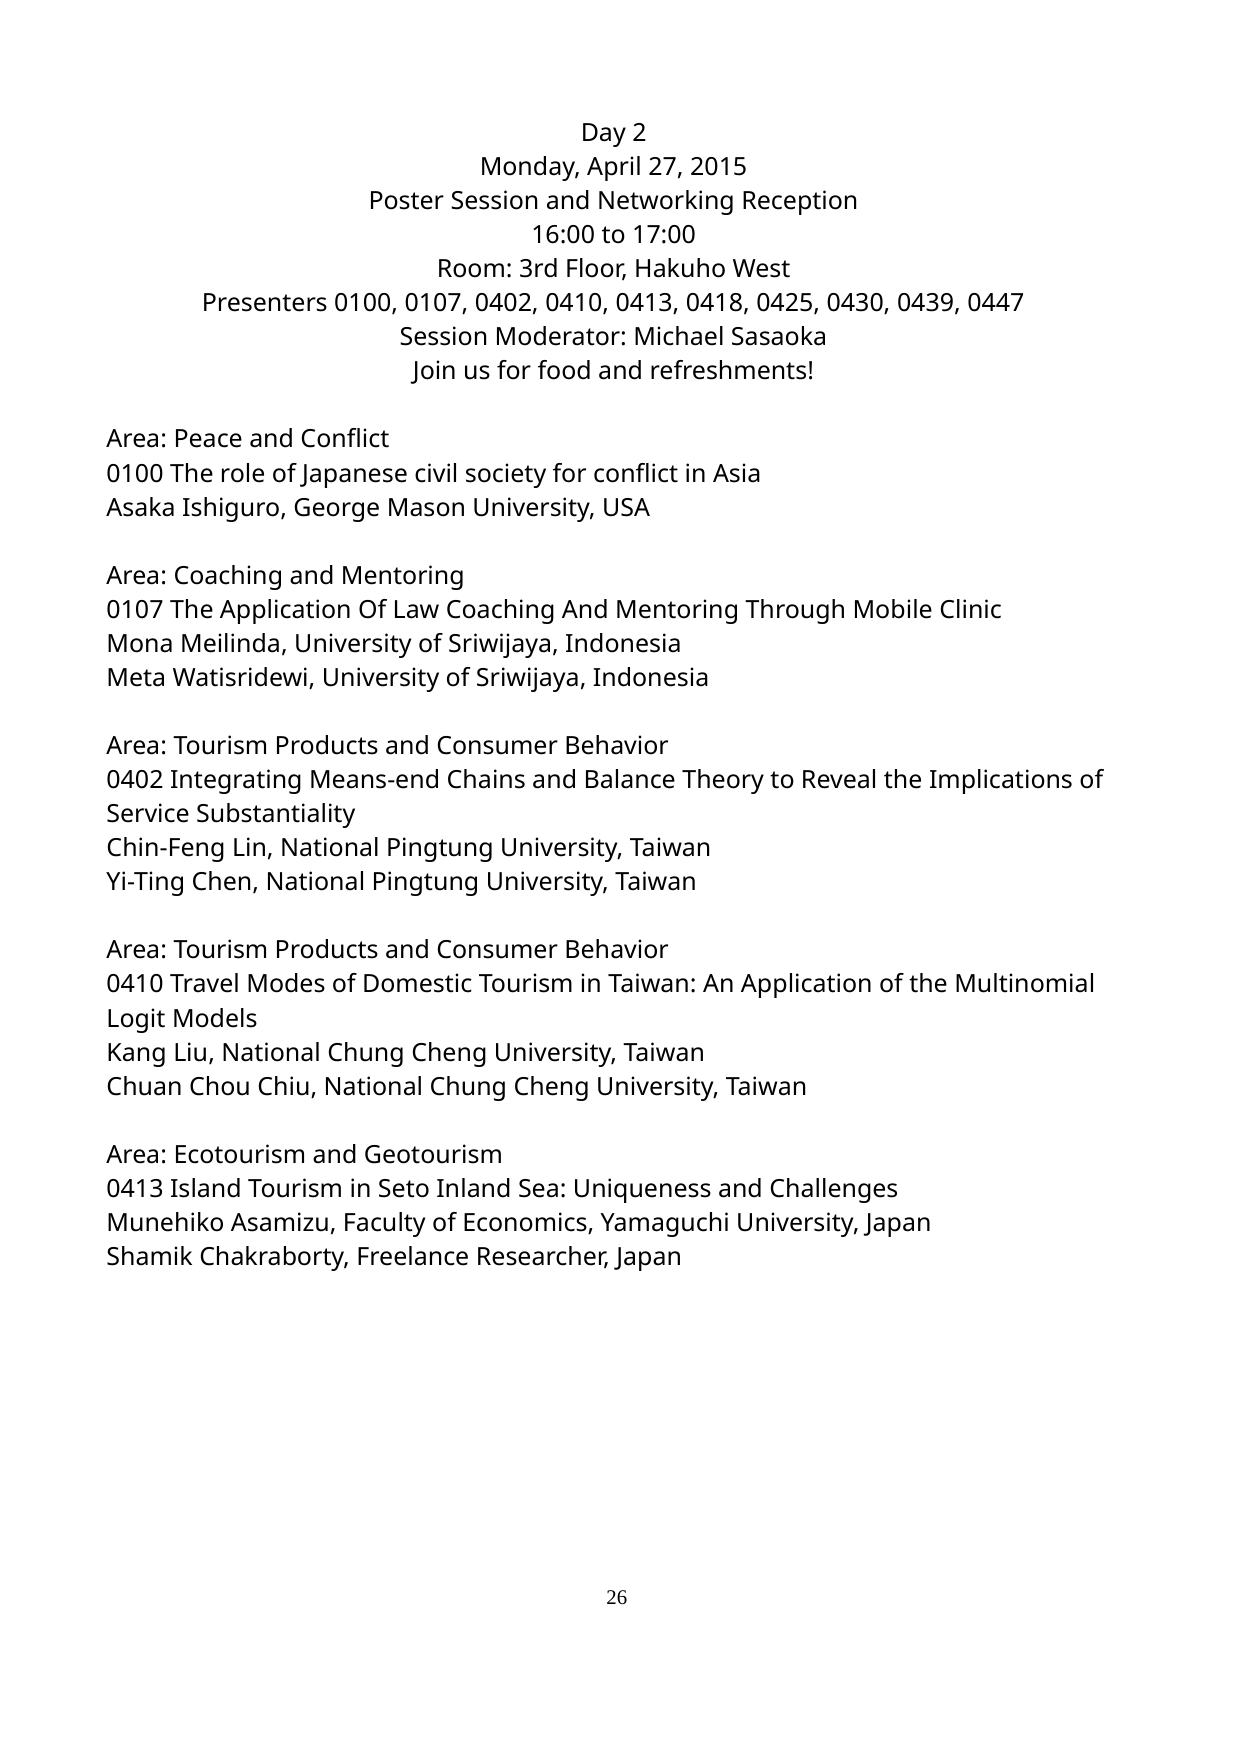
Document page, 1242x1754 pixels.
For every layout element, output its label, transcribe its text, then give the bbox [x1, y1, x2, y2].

text Asaka Ishiguro, George Mason University, USA [106, 489, 1127, 523]
text Area: Ecotourism and Geotourism [106, 1136, 1127, 1171]
text Yi-Ting Chen, National Pingtung University, Taiwan [106, 864, 1127, 898]
text Area: Tourism Products and Consumer Behavior [106, 932, 1127, 966]
text Shamik Chakraborty, Freelance Researcher, Japan [106, 1239, 1127, 1273]
text Meta Watisridewi, University of Sriwijaya, Indonesia [106, 659, 1127, 694]
text Join us for food and refreshments! [106, 353, 1127, 387]
text Chin-Feng Lin, National Pingtung University, Taiwan [106, 830, 1127, 864]
text Session Moderator: Michael Sasaoka [106, 319, 1127, 353]
text 16:00 to 17:00 [106, 217, 1127, 251]
text Munehiko Asamizu, Faculty of Economics, Yamaguchi University, Japan [106, 1204, 1127, 1239]
text Area: Peace and Conflict [106, 421, 1127, 455]
text Chuan Chou Chiu, National Chung Cheng University, Taiwan [106, 1068, 1127, 1102]
text 0410 Travel Modes of Domestic Tourism in Taiwan: An Application of the Multinomial Logit Models [106, 966, 1127, 1034]
text Day 2 [106, 114, 1127, 149]
text 0100 The role of Japanese civil society for conflict in Asia [106, 455, 1127, 489]
text Room: 3rd Floor, Hakuho West [106, 251, 1127, 285]
text Presenters 0100, 0107, 0402, 0410, 0413, 0418, 0425, 0430, 0439, 0447 [106, 285, 1127, 319]
text Mona Meilinda, University of Sriwijaya, Indonesia [106, 626, 1127, 659]
text Monday, April 27, 2015 [106, 149, 1127, 183]
text Area: Tourism Products and Consumer Behavior [106, 728, 1127, 762]
text 0402 Integrating Means-end Chains and Balance Theory to Reveal the Implications of Service Substantiality [106, 762, 1127, 830]
text Kang Liu, National Chung Cheng University, Taiwan [106, 1034, 1127, 1068]
text Area: Coaching and Mentoring [106, 557, 1127, 591]
text 0107 The Application Of Law Coaching And Mentoring Through Mobile Clinic [106, 591, 1127, 626]
text Poster Session and Networking Reception [106, 183, 1127, 217]
text 0413 Island Tourism in Seto Inland Sea: Uniqueness and Challenges [106, 1171, 1127, 1204]
